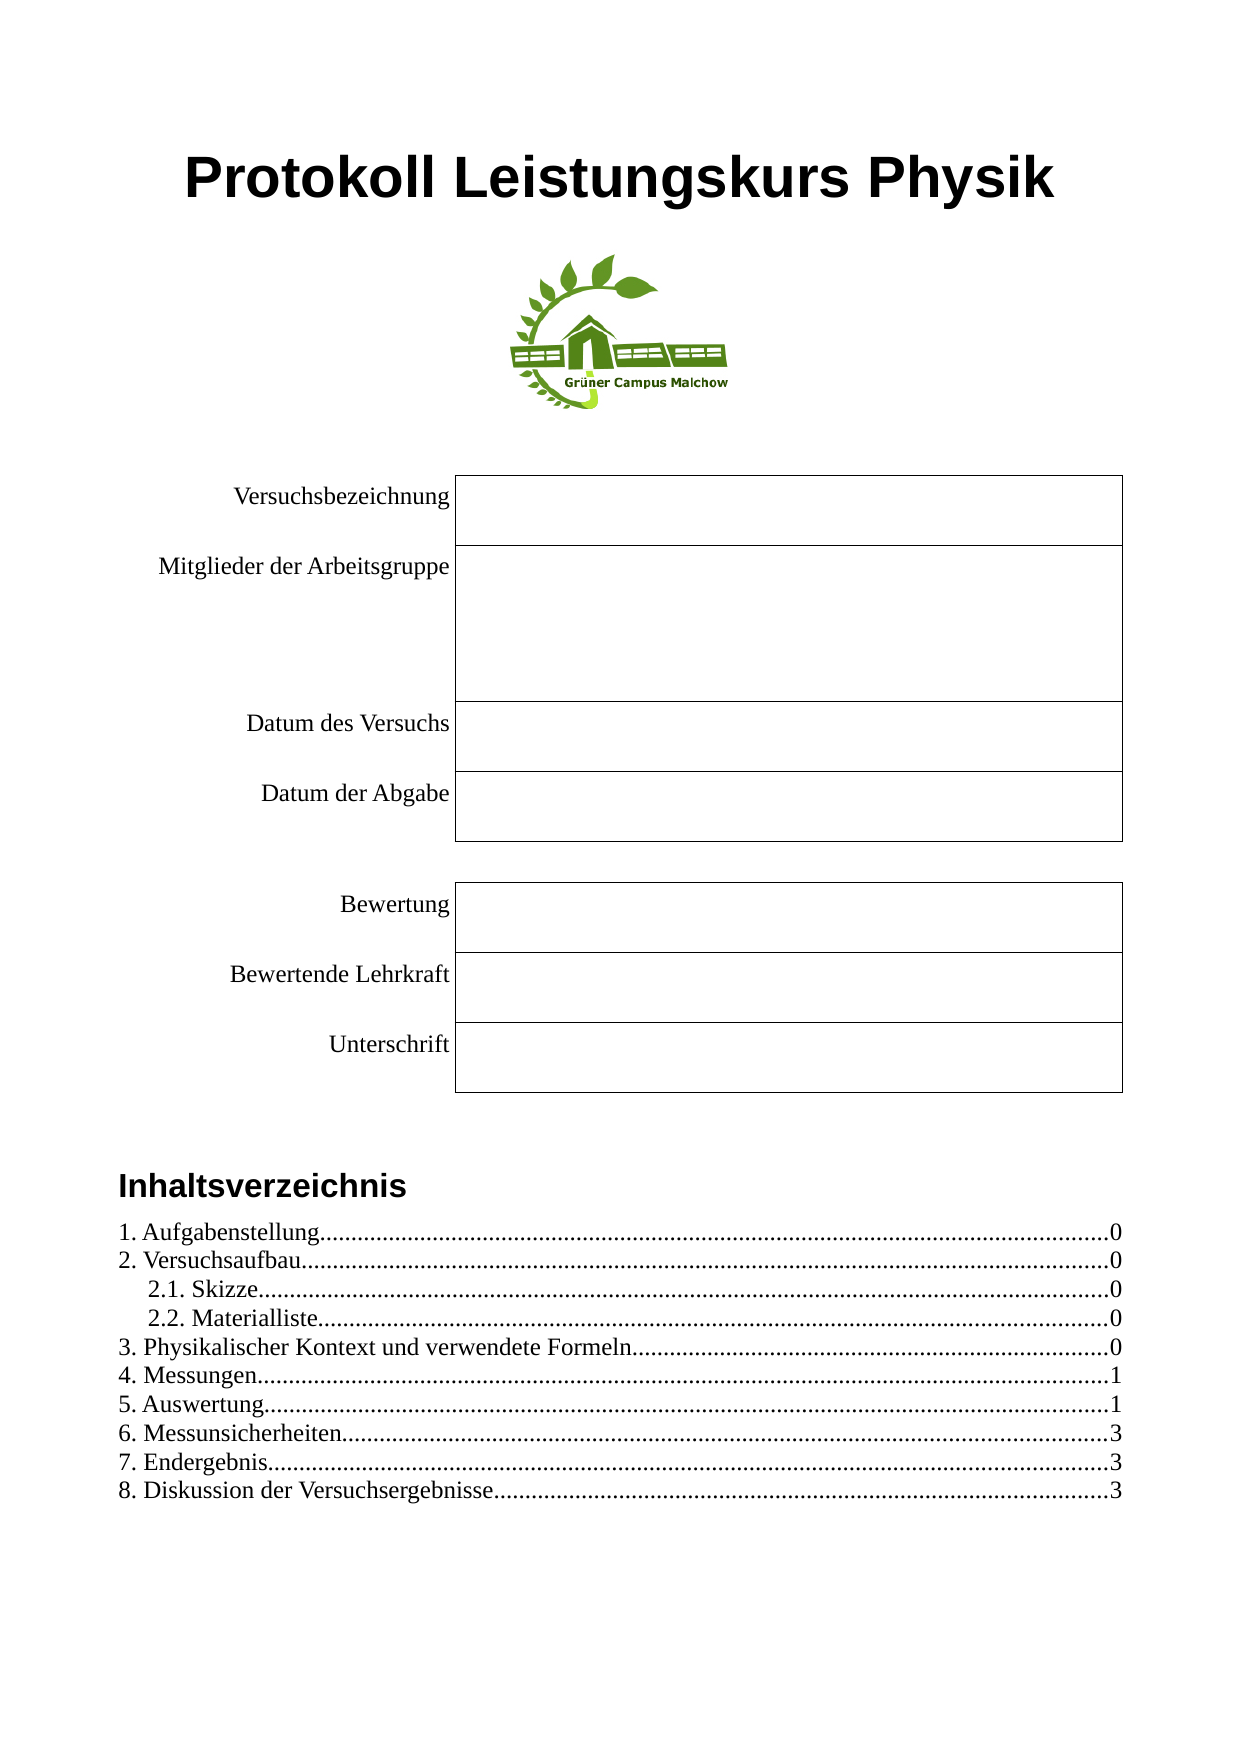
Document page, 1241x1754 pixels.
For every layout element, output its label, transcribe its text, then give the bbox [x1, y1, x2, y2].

text 5. Auswertung 1 [118, 1389, 1122, 1418]
table_cell Datum des Versuchs [118, 701, 455, 771]
title Protokoll Leistungskurs Physik [118, 143, 1122, 210]
text 6. Messunsicherheiten 3 [118, 1418, 1122, 1447]
table_cell [456, 546, 1122, 701]
table_cell Bewertung [118, 882, 455, 952]
table_cell [455, 842, 1123, 882]
text 2. Versuchsaufbau 0 [118, 1246, 1122, 1274]
table_cell [456, 772, 1122, 841]
picture [493, 241, 748, 423]
table_cell [456, 702, 1122, 771]
subtitle Inhaltsverzeichnis [118, 1166, 1122, 1204]
table_cell Datum der Abgabe [118, 771, 455, 841]
text 2.1. Skizze 0 [148, 1274, 1122, 1303]
table_cell Bewertende Lehrkraft [118, 952, 455, 1022]
table_cell [456, 953, 1122, 1022]
table_header Versuchsbezeichnung [118, 475, 455, 545]
text 2.2. Materialliste 0 [148, 1303, 1122, 1332]
table_cell [456, 883, 1122, 952]
text 3. Physikalischer Kontext und verwendete Formeln 0 [118, 1332, 1122, 1361]
table_cell Unterschrift [118, 1022, 455, 1092]
table_cell Mitglieder der Arbeitsgruppe [118, 545, 455, 701]
text 8. Diskussion der Versuchsergebnisse 3 [118, 1476, 1122, 1504]
table_header [456, 476, 1122, 545]
text 1. Aufgabenstellung 0 [118, 1217, 1122, 1246]
table_cell [456, 1023, 1122, 1092]
text 7. Endergebnis 3 [118, 1447, 1122, 1476]
text 4. Messungen 1 [118, 1361, 1122, 1389]
table_cell [118, 841, 455, 882]
